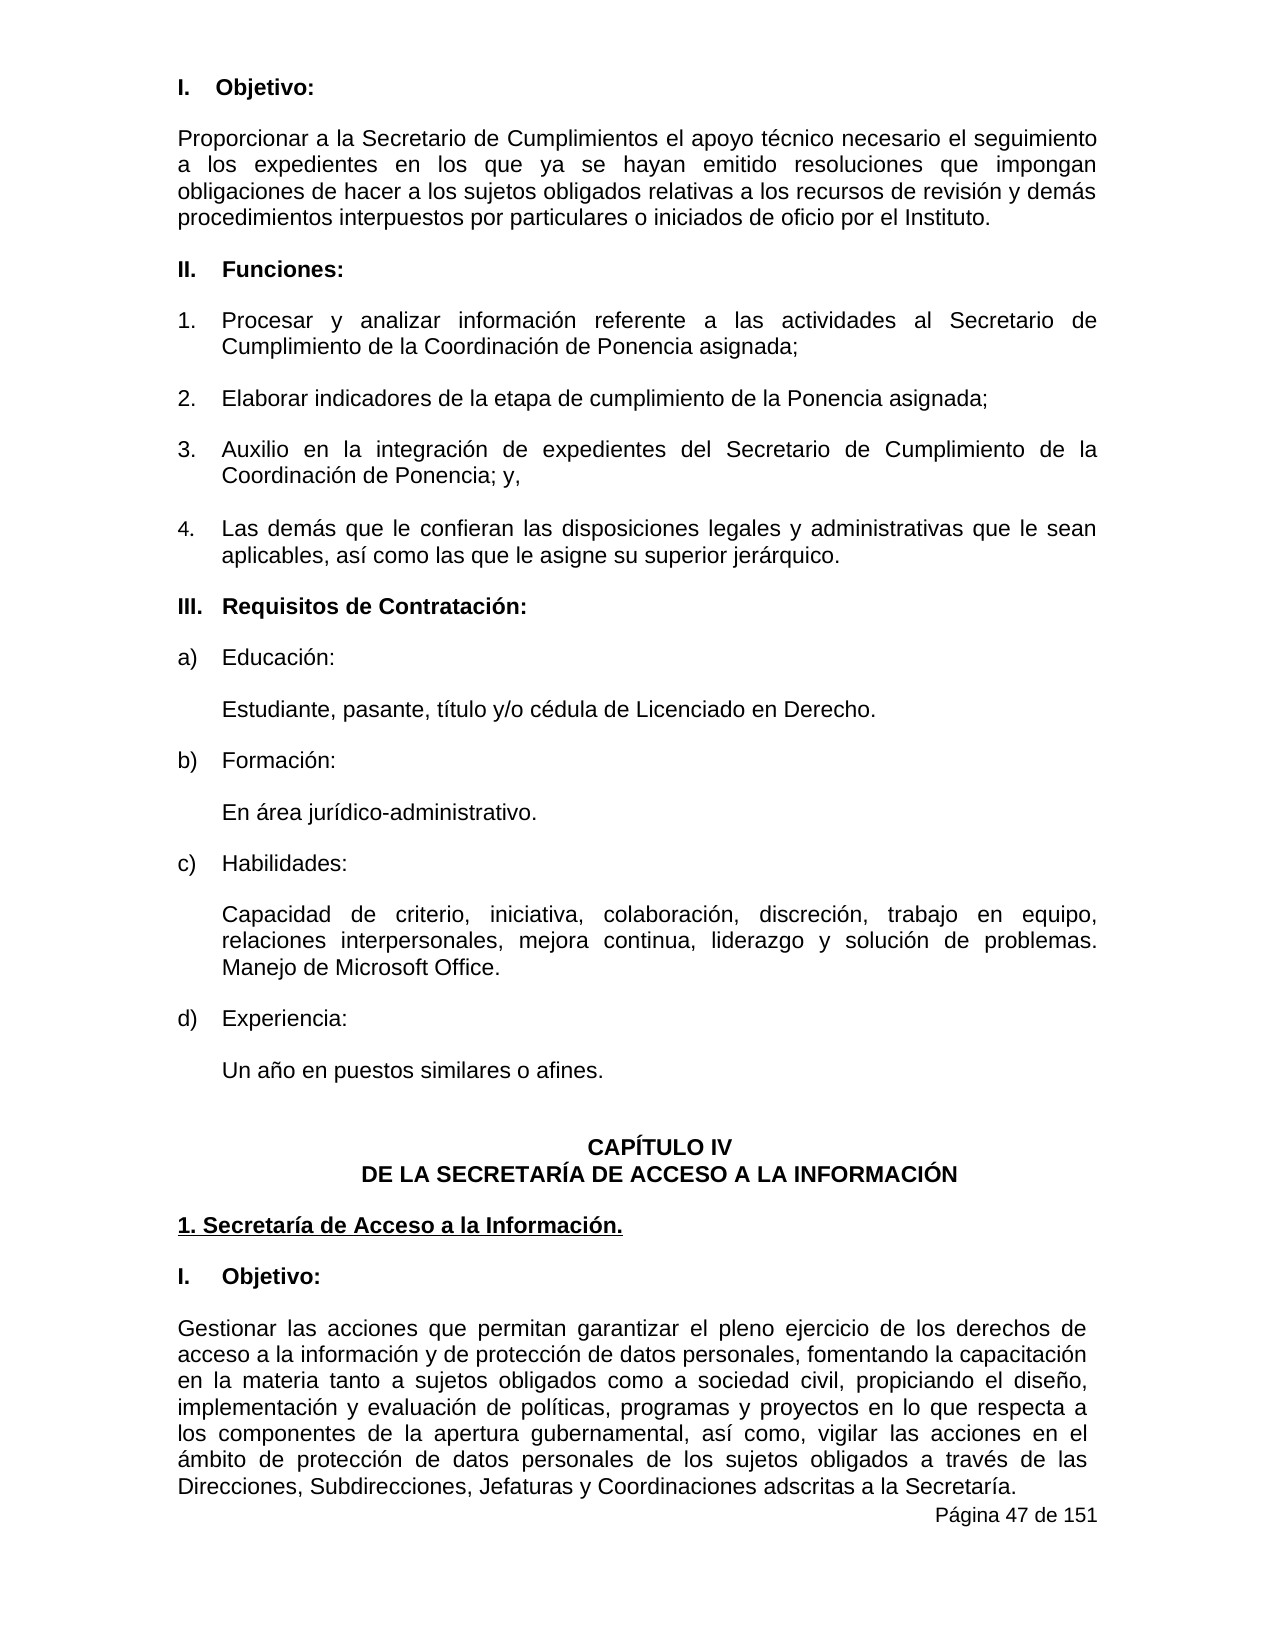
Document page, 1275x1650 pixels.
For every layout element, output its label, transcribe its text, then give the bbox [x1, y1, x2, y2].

list Experiencia: [177, 1005, 1098, 1032]
list Procesar y analizar información referente a las actividades al Secretario de Cumplimiento de la Coordinación de Ponencia asignada; [177, 307, 1098, 359]
text Gestionar las acciones que permitan garantizar el pleno ejercicio de los derechos de acceso a la información y de protección de datos personales, fomentando la capacitación en la materia tanto a sujetos obligados como a sociedad civil, propiciando el diseño, implementación y evaluación de políticas, programas y proyectos en lo que respecta a los componentes de la apertura gubernamental, así como, vigilar las acciones en el ámbito de protección de datos personales de los sujetos obligados a través de las Direcciones, Subdirecciones, Jefaturas y Coordinaciones adscritas a la Secretaría. [177, 1315, 1088, 1499]
text Capacidad de criterio, iniciativa, colaboración, discreción, trabajo en equipo, relaciones interpersonales, mejora continua, liderazgo y solución de problemas. Manejo de Microsoft Office. [222, 901, 1098, 980]
text Un año en puestos similares o afines. [177, 1057, 1098, 1083]
list Auxilio en la integración de expedientes del Secretario de Cumplimiento de la Coordinación de Ponencia; y, [177, 436, 1098, 489]
list Elaborar indicadores de la etapa de cumplimiento de la Ponencia asignada; [177, 384, 1098, 411]
text Proporcionar a la Secretario de Cumplimientos el apoyo técnico necesario el seguimiento a los expedientes en los que ya se hayan emitido resoluciones que impongan obligaciones de hacer a los sujetos obligados relativas a los recursos de revisión y demás procedimientos interpuestos por particulares o iniciados de oficio por el Instituto. [177, 125, 1098, 231]
text I. Objetivo: [177, 1263, 1098, 1290]
text II. Funciones: [177, 256, 1098, 282]
text I. Objetivo: [177, 74, 1098, 100]
text Estudiante, pasante, título y/o cédula de Licenciado en Derecho. [177, 696, 1098, 722]
list Educación: [177, 644, 1098, 671]
text III. Requisitos de Contratación: [177, 593, 1098, 619]
text DE LA SECRETARÍA DE ACCESO A LA INFORMACIÓN [222, 1161, 1098, 1187]
list Habilidades: [177, 850, 1098, 876]
list Las demás que le confieran las disposiciones legales y administrativas que le sean aplicables, así como las que le asigne su superior jerárquico. [177, 514, 1098, 568]
text En área jurídico-administrativo. [177, 798, 1098, 825]
text 1. Secretaría de Acceso a la Información. [177, 1212, 1098, 1238]
text CAPÍTULO IV [222, 1134, 1098, 1161]
list Formación: [177, 747, 1098, 773]
